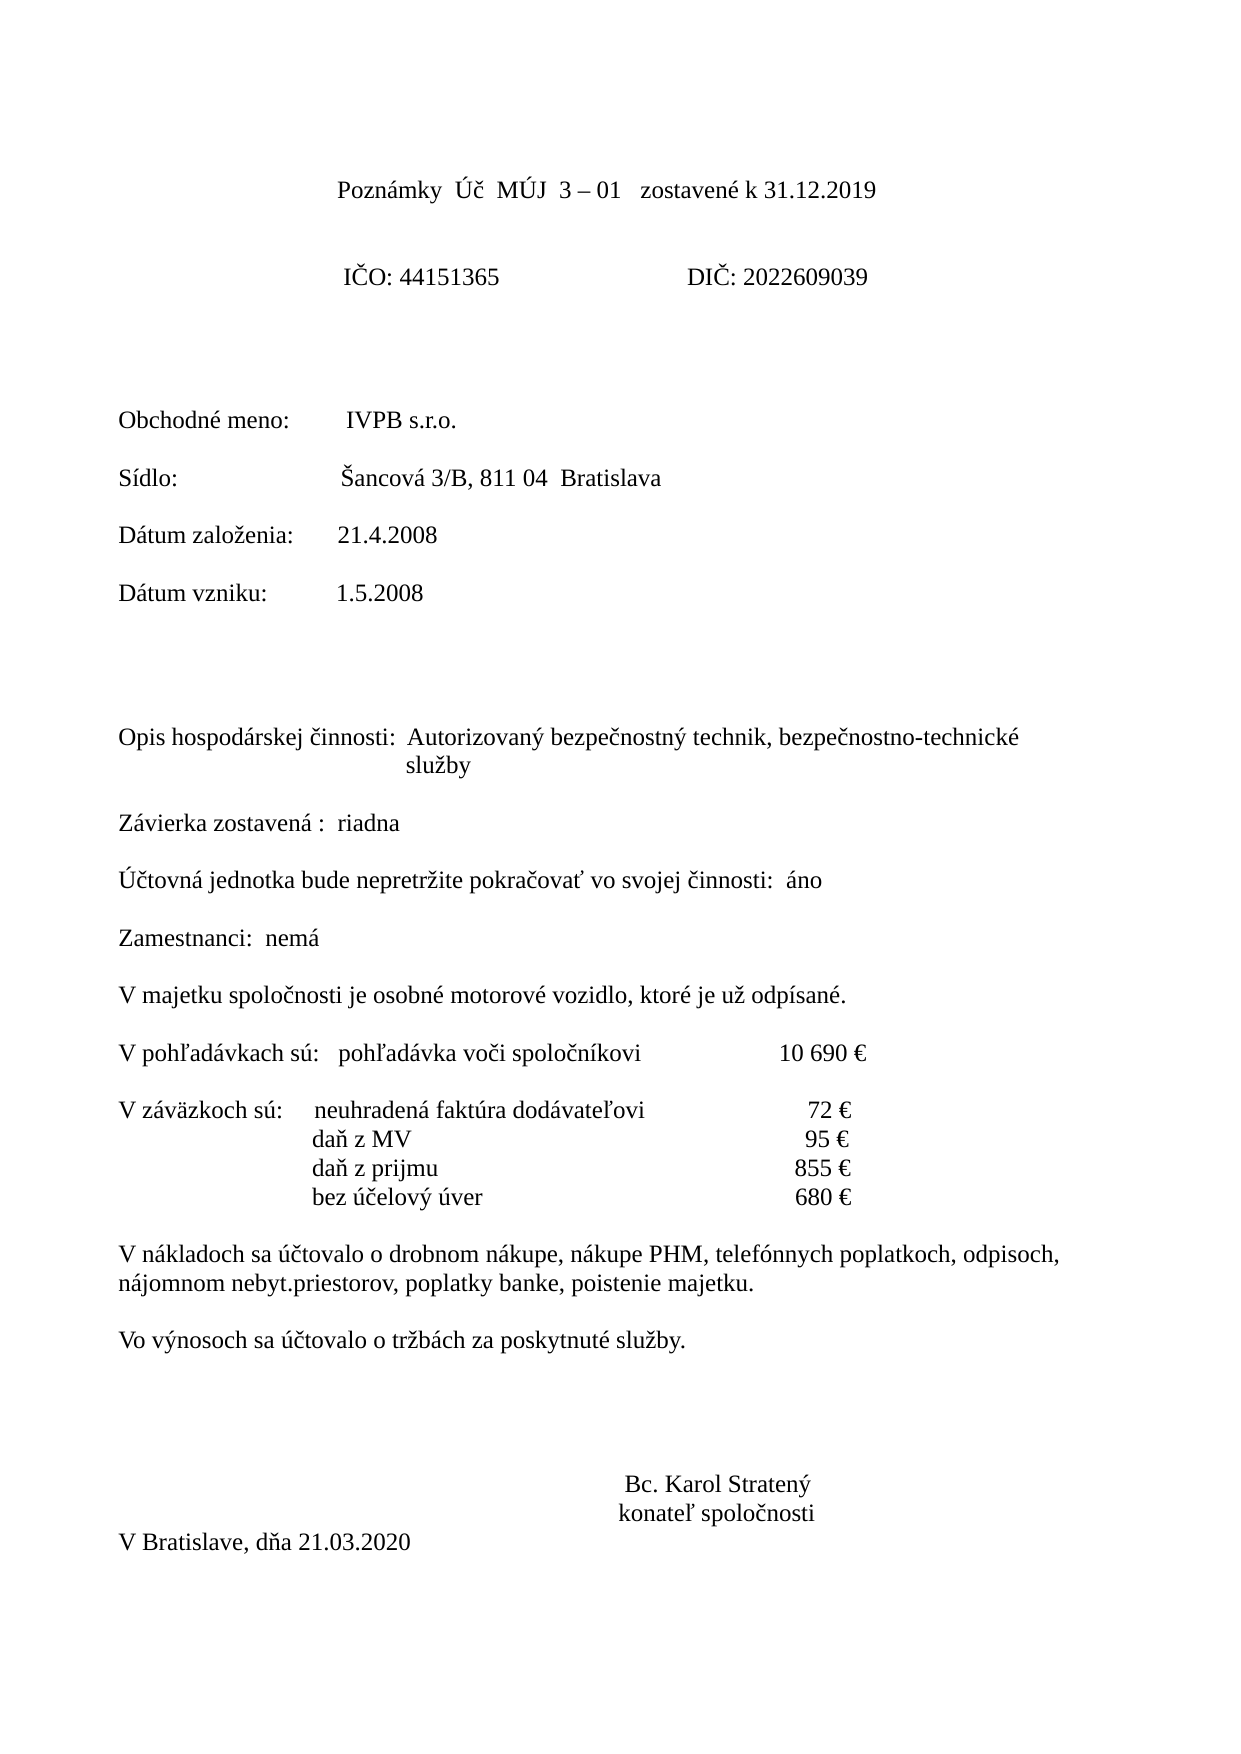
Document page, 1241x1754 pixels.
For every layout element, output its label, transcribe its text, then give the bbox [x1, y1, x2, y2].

text Poznámky Úč MÚJ 3 – 01 zostavené k 31.12.2019 [118, 176, 1122, 204]
text nájomnom nebyt.priestorov, poplatky banke, poistenie majetku. [118, 1268, 1122, 1297]
text Zamestnanci: nemá [118, 923, 1122, 952]
text Závierka zostavená : riadna [118, 808, 1122, 837]
text V majetku spoločnosti je osobné motorové vozidlo, ktoré je už odpísané. [118, 981, 1122, 1009]
text Dátum založenia: 21.4.2008 [118, 521, 1122, 549]
text Sídlo: Šancová 3/B, 811 04 Bratislava [118, 463, 1122, 492]
text Opis hospodárskej činnosti: Autorizovaný bezpečnostný technik, bezpečnostno-technické [118, 722, 1122, 751]
text Účtovná jednotka bude nepretržite pokračovať vo svojej činnosti: áno [118, 866, 1122, 894]
text Bc. Karol Stratený [118, 1469, 1122, 1498]
text IČO: 44151365 DIČ: 2022609039 [118, 262, 1122, 291]
text služby [118, 751, 1122, 779]
text daň z MV 95 € [118, 1124, 1122, 1153]
text Obchodné meno: IVPB s.r.o. [118, 406, 1122, 434]
text bez účelový úver 680 € [118, 1182, 1122, 1211]
text V nákladoch sa účtovalo o drobnom nákupe, nákupe PHM, telefónnych poplatkoch, odpisoch, [118, 1239, 1122, 1268]
text daň z prijmu 855 € [118, 1153, 1122, 1182]
text V pohľadávkach sú: pohľadávka voči spoločníkovi 10 690 € [118, 1038, 1122, 1067]
text Dátum vzniku: 1.5.2008 [118, 578, 1122, 607]
text V záväzkoch sú: neuhradená faktúra dodávateľovi 72 € [118, 1096, 1122, 1124]
text V Bratislave, dňa 21.03.2020 [118, 1527, 1122, 1556]
text konateľ spoločnosti [118, 1498, 1122, 1527]
text Vo výnosoch sa účtovalo o tržbách za poskytnuté služby. [118, 1326, 1122, 1354]
